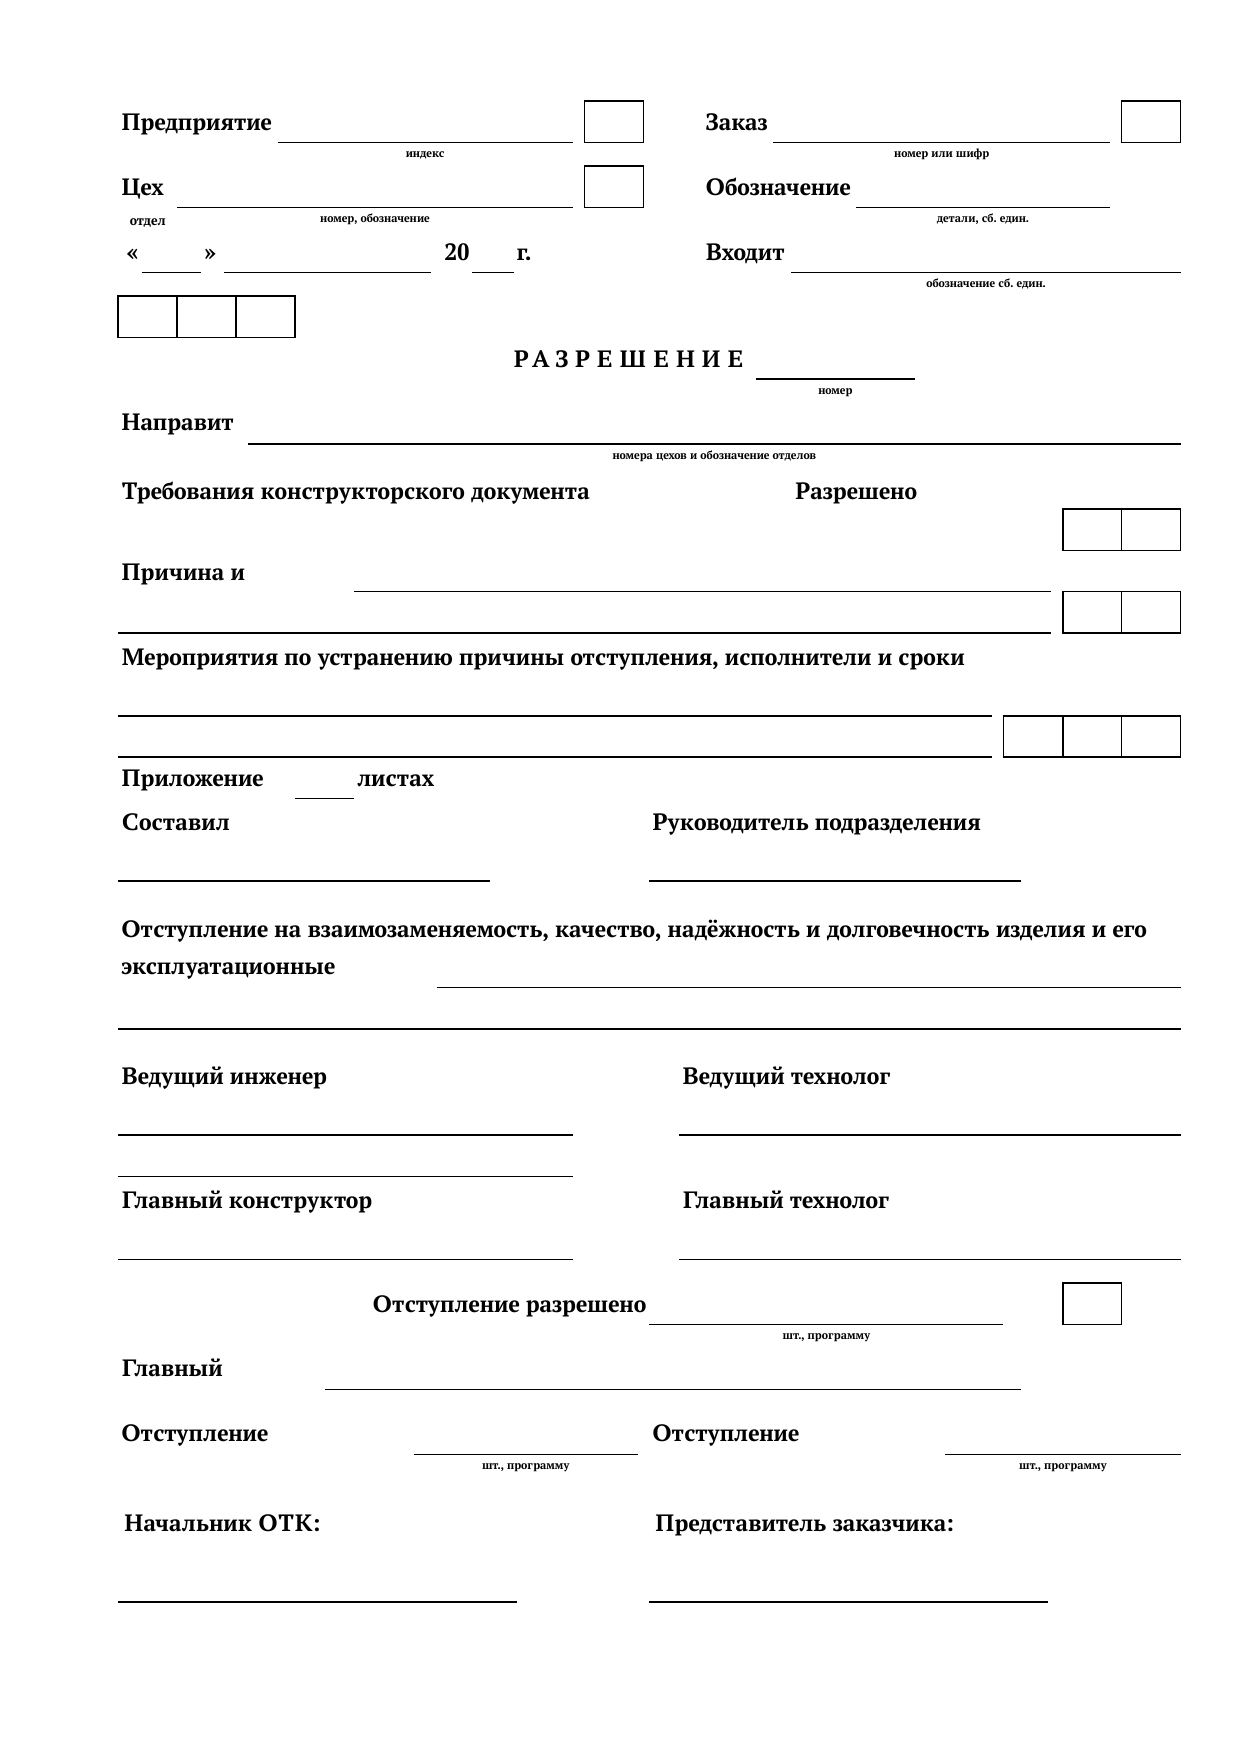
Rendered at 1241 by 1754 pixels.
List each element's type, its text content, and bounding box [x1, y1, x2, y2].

table_cell листах [354, 756, 1181, 798]
table_cell [325, 1347, 1021, 1388]
table_cell [118, 839, 490, 880]
table_cell [490, 839, 649, 880]
table_cell Мероприятия по устранению причины отступления, исполнители и сроки [118, 632, 1181, 673]
table_cell [992, 715, 1003, 756]
table_cell номер или шифр [773, 143, 1110, 165]
table_cell [1121, 1324, 1181, 1347]
table_cell [856, 165, 1110, 207]
table_cell [649, 1542, 1048, 1601]
table_cell [1064, 592, 1121, 632]
table_cell [1121, 551, 1181, 591]
table_cell Требования конструкторского документа [118, 467, 649, 508]
table_cell [584, 143, 643, 165]
table_cell [679, 1136, 1181, 1176]
table_cell [248, 402, 1181, 443]
table_cell [118, 508, 649, 549]
table_cell Причина и виновник [118, 550, 354, 591]
table_cell [1110, 165, 1121, 207]
table_cell Цех [118, 165, 177, 207]
table_cell Ведущий технолог [679, 1052, 1181, 1093]
table_cell [118, 1324, 649, 1347]
table_cell номер [756, 380, 915, 402]
table_cell [703, 142, 773, 165]
table_cell эксплуатационные свойства [118, 945, 437, 987]
table_cell [118, 337, 502, 378]
table_cell [573, 1176, 679, 1217]
table_cell [142, 230, 201, 272]
table_cell шт., программу [649, 1325, 1003, 1347]
table_cell [517, 1542, 649, 1601]
table_cell [1110, 207, 1121, 230]
table_cell [118, 1093, 572, 1134]
table_cell [1122, 510, 1180, 549]
table_cell [118, 717, 992, 756]
table_cell [278, 100, 572, 142]
table_cell [437, 945, 1181, 987]
table_cell [1051, 550, 1063, 591]
table_cell [177, 165, 572, 207]
table_cell [791, 230, 1181, 272]
table_cell Главный конструктор [118, 1177, 572, 1217]
table_cell [201, 272, 224, 295]
table_cell [1021, 1347, 1181, 1388]
table_cell [118, 1542, 517, 1601]
table_cell [295, 758, 354, 798]
table_cell [644, 165, 702, 207]
table_cell отдел [118, 207, 177, 230]
table_cell [1064, 717, 1121, 756]
table_cell [649, 1454, 945, 1477]
table_cell Разрешено [649, 467, 1063, 508]
table_cell [1110, 142, 1121, 165]
table_cell [1121, 143, 1181, 165]
table_cell Отступление согласовано: [118, 1412, 413, 1453]
table_cell [493, 798, 649, 839]
table_cell Отступление на взаимозаменяемость, качество, надёжность и долговечность изделия и его [118, 904, 1181, 945]
table_cell [649, 508, 1062, 549]
table_cell [1121, 207, 1181, 230]
table_cell » [201, 230, 224, 272]
table_cell Обозначение [703, 165, 856, 207]
table_cell [643, 142, 702, 165]
table_cell [1051, 591, 1062, 632]
table_cell [224, 273, 431, 295]
table_cell [573, 1052, 679, 1093]
table_cell [573, 207, 584, 230]
table_cell [649, 839, 1021, 880]
table_cell [573, 1093, 679, 1134]
table_cell [1122, 1282, 1181, 1323]
table_cell Отступление согласовано: [649, 1412, 945, 1453]
table_cell [585, 167, 643, 207]
table_cell [1048, 1542, 1181, 1601]
table_cell обозначение сб. един. [791, 273, 1181, 295]
table_cell [118, 1260, 572, 1282]
table_cell [118, 880, 1181, 904]
table_cell « [118, 230, 142, 272]
table_cell [118, 142, 277, 165]
table_cell [992, 674, 1003, 715]
table_cell Входит [703, 230, 791, 272]
table_cell Предприятие [118, 100, 277, 142]
table_cell детали, сб. един. [856, 208, 1110, 230]
table_cell [573, 142, 584, 165]
table_cell [237, 297, 294, 337]
table_cell [643, 207, 702, 230]
table_cell [638, 1454, 649, 1477]
table_cell Приложение на [118, 758, 295, 798]
table_cell [1003, 674, 1063, 715]
table_cell [1021, 839, 1181, 880]
table_cell [649, 1282, 1003, 1323]
table_cell [679, 1260, 1181, 1282]
table_cell [118, 1136, 572, 1176]
table_cell [1003, 1324, 1063, 1347]
table_cell [118, 443, 248, 467]
table_cell [1064, 1284, 1121, 1323]
table_cell [773, 100, 1110, 142]
table_cell [703, 207, 856, 230]
table_cell [118, 674, 992, 715]
table_cell [573, 165, 584, 207]
table_cell [224, 230, 431, 272]
table_cell 20 [431, 230, 472, 272]
table_cell [573, 1259, 679, 1282]
table_cell номер, обозначение [177, 208, 572, 230]
table_cell [584, 208, 643, 230]
table_cell Руководитель подразделения [649, 798, 1021, 839]
table_cell [573, 100, 584, 142]
table_cell [1021, 1389, 1181, 1412]
table_cell [514, 272, 702, 295]
table_cell [118, 1030, 1181, 1052]
table_cell [119, 297, 176, 337]
table_cell Составил [118, 798, 493, 839]
table_cell [118, 378, 502, 402]
table_cell [585, 102, 643, 142]
table_cell Начальник ОТК: [118, 1501, 649, 1542]
table_cell индекс [278, 143, 572, 165]
table_cell Главный инженер [118, 1347, 325, 1388]
table_cell [296, 295, 1181, 337]
table_cell [1121, 674, 1181, 715]
table_header [118, 59, 1181, 100]
table_cell [1121, 165, 1181, 207]
table_cell [1122, 592, 1180, 632]
table_cell шт., программу [414, 1455, 638, 1477]
table_cell Ведущий инженер [118, 1052, 572, 1093]
table_cell [472, 273, 513, 295]
table_cell Представитель заказчика: [649, 1501, 1181, 1542]
table_cell [118, 1477, 1181, 1501]
table_cell [1063, 1325, 1121, 1347]
table_cell [756, 337, 915, 378]
table_cell [118, 591, 1051, 632]
table_cell [178, 297, 235, 337]
table_cell [644, 100, 702, 142]
table_cell [1121, 467, 1181, 508]
table_cell Заказ [703, 100, 773, 142]
table_cell [915, 337, 1181, 378]
table_cell [679, 1217, 1181, 1258]
table_cell [1004, 717, 1062, 756]
table_cell [1110, 100, 1121, 142]
table_cell шт., программу [945, 1455, 1181, 1477]
table_cell [142, 273, 201, 295]
table_cell Главный технолог [679, 1176, 1181, 1217]
table_cell [1063, 674, 1121, 715]
table_cell [1064, 510, 1121, 549]
table_cell [1003, 1282, 1062, 1323]
table_cell [431, 272, 472, 295]
table_cell [118, 272, 142, 295]
table_cell [1122, 717, 1180, 756]
table_cell Отступление разрешено [118, 1282, 649, 1323]
table_cell [1021, 798, 1181, 839]
table_cell [679, 1093, 1181, 1134]
table_cell [118, 1217, 572, 1258]
table_cell [1122, 102, 1180, 142]
table_cell [325, 1390, 1021, 1412]
table_cell [414, 1412, 638, 1453]
table_cell [573, 1134, 679, 1176]
table_cell [354, 550, 1051, 591]
table_cell г. [514, 230, 702, 272]
table_cell [703, 272, 791, 295]
table_cell [502, 378, 756, 402]
table_cell [915, 378, 1181, 402]
table_cell Направить [118, 402, 248, 443]
table_cell РАЗРЕШЕНИЕ [502, 337, 756, 378]
table_cell [472, 230, 513, 272]
table_cell [1063, 551, 1121, 591]
table_cell [118, 987, 1181, 1028]
table_cell [573, 1217, 679, 1258]
table_cell [118, 1389, 325, 1412]
table_cell [118, 1454, 413, 1477]
table_cell [945, 1412, 1181, 1453]
table_cell [638, 1412, 649, 1453]
table_cell номера цехов и обозначение отделов [248, 445, 1181, 467]
table_cell [1063, 467, 1121, 508]
